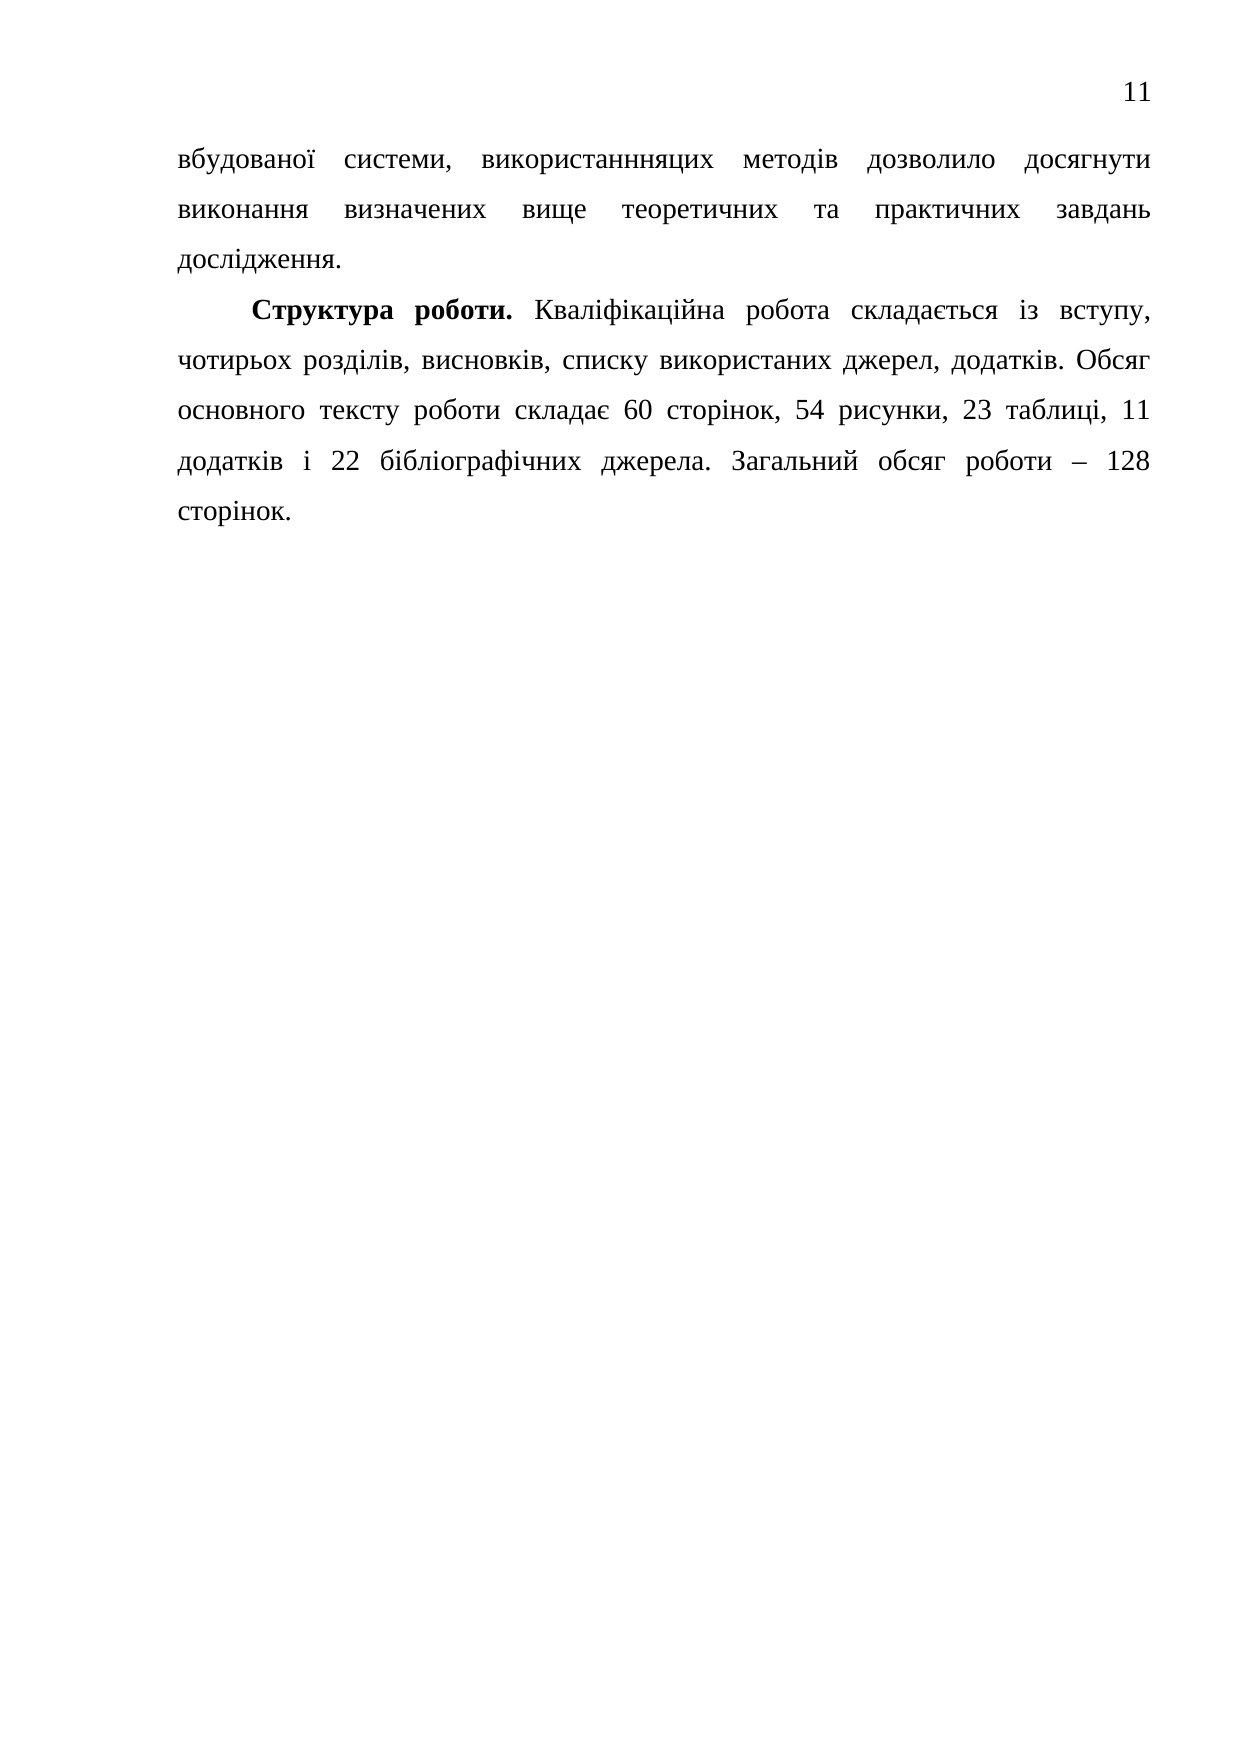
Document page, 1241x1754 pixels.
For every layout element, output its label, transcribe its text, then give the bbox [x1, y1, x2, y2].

text Структура роботи. Кваліфікаційна робота складається із вступу, чотирьох розділів, висновків, списку використаних джерел, додатків. Обсяг основного тексту роботи складає 60 сторінок, 54 рисунки, 23 таблиці, 11 додатків і 22 бібліографічних джерела. Загальний обсяг роботи – 128 сторінок. [177, 292, 1152, 527]
text вбудованої системи, використаннняцих методів дозволило досягнути виконання визначених вище теоретичних та практичних завдань дослідження. [177, 141, 1152, 275]
